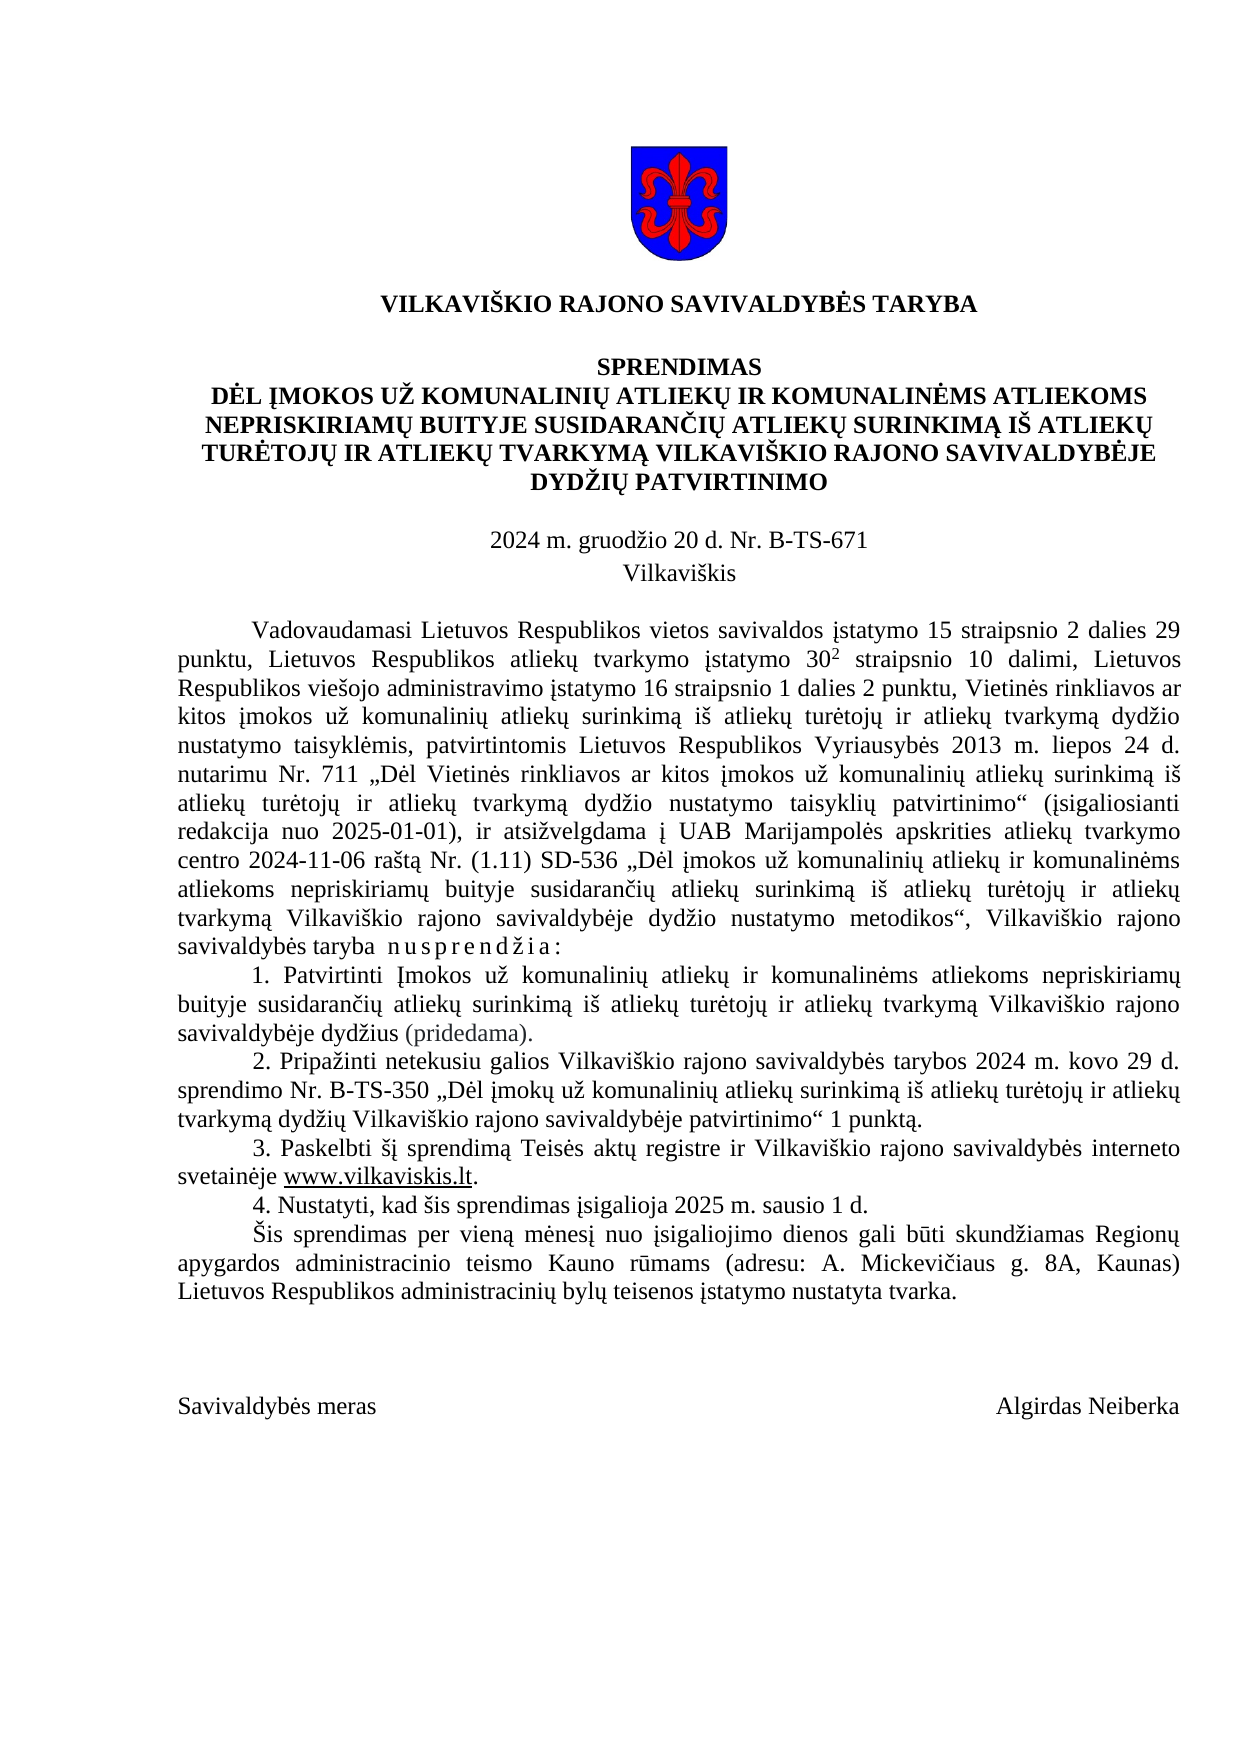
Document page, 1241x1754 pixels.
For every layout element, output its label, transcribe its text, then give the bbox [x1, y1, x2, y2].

text Vilkaviškis [177, 558, 1181, 586]
text DĖL ĮMOKOS UŽ KOMUNALINIŲ ATLIEKŲ IR KOMUNALINĖMS ATLIEKOMS NEPRISKIRIAMŲ BUITYJE SUSIDARANČIŲ ATLIEKŲ SURINKIMĄ IŠ ATLIEKŲ TURĖTOJŲ IR ATLIEKŲ TVARKYMĄ VILKAVIŠKIO RAJONO SAVIVALDYBĖJE DYDŽIŲ PATVIRTINIMO [177, 381, 1181, 496]
text Šis sprendimas per vieną mėnesį nuo įsigaliojimo dienos gali būti skundžiamas Regionų apygardos administracinio teismo Kauno rūmams (adresu: A. Mickevičiaus g. 8A, Kaunas) Lietuvos Respublikos administracinių bylų teisenos įstatymo nustatyta tvarka. [177, 1219, 1181, 1305]
text Vadovaudamasi Lietuvos Respublikos vietos savivaldos įstatymo 15 straipsnio 2 dalies 29 punktu, Lietuvos Respublikos atliekų tvarkymo įstatymo 302 straipsnio 10 dalimi, Lietuvos Respublikos viešojo administravimo įstatymo 16 straipsnio 1 dalies 2 punktu, Vietinės rinkliavos ar kitos įmokos už komunalinių atliekų surinkimą iš atliekų turėtojų ir atliekų tvarkymą dydžio nustatymo taisyklėmis, patvirtintomis Lietuvos Respublikos Vyriausybės 2013 m. liepos 24 d. nutarimu Nr. 711 „Dėl Vietinės rinkliavos ar kitos įmokos už komunalinių atliekų surinkimą iš atliekų turėtojų ir atliekų tvarkymą dydžio nustatymo taisyklių patvirtinimo“ (įsigaliosianti redakcija nuo 2025-01-01), ir atsižvelgdama į UAB Marijampolės apskrities atliekų tvarkymo centro 2024-11-06 raštą Nr. (1.11) SD-536 „Dėl įmokos už komunalinių atliekų ir komunalinėms atliekoms nepriskiriamų buityje susidarančių atliekų surinkimą iš atliekų turėtojų ir atliekų tvarkymą Vilkaviškio rajono savivaldybėje dydžio nustatymo metodikos“, Vilkaviškio rajono savivaldybės taryba nusprendžia: [177, 615, 1181, 960]
text SPRENDIMAS [177, 352, 1181, 381]
text 4. Nustatyti, kad šis sprendimas įsigalioja 2025 m. sausio 1 d. [177, 1190, 1181, 1219]
text 2. Pripažinti netekusiu galios Vilkaviškio rajono savivaldybės tarybos 2024 m. kovo 29 d. sprendimo Nr. B-TS-350 „Dėl įmokų už komunalinių atliekų surinkimą iš atliekų turėtojų ir atliekų tvarkymą dydžių Vilkaviškio rajono savivaldybėje patvirtinimo“ 1 punktą. [177, 1046, 1181, 1133]
text 3. Paskelbti šį sprendimą Teisės aktų registre ir Vilkaviškio rajono savivaldybės interneto svetainėje www.vilkaviskis.lt. [177, 1133, 1181, 1190]
text Savivaldybės meras Algirdas Neiberka [177, 1391, 1181, 1420]
subtitle VILKAVIŠKIO RAJONO SAVIVALDYBĖS TARYBA [177, 289, 1181, 318]
text 1. Patvirtinti Įmokos už komunalinių atliekų ir komunalinėms atliekoms nepriskiriamų buityje susidarančių atliekų surinkimą iš atliekų turėtojų ir atliekų tvarkymą Vilkaviškio rajono savivaldybėje dydžius (pridedama). [177, 960, 1181, 1046]
text 2024 m. gruodžio 20 d. Nr. B-TS-671 [177, 525, 1181, 553]
